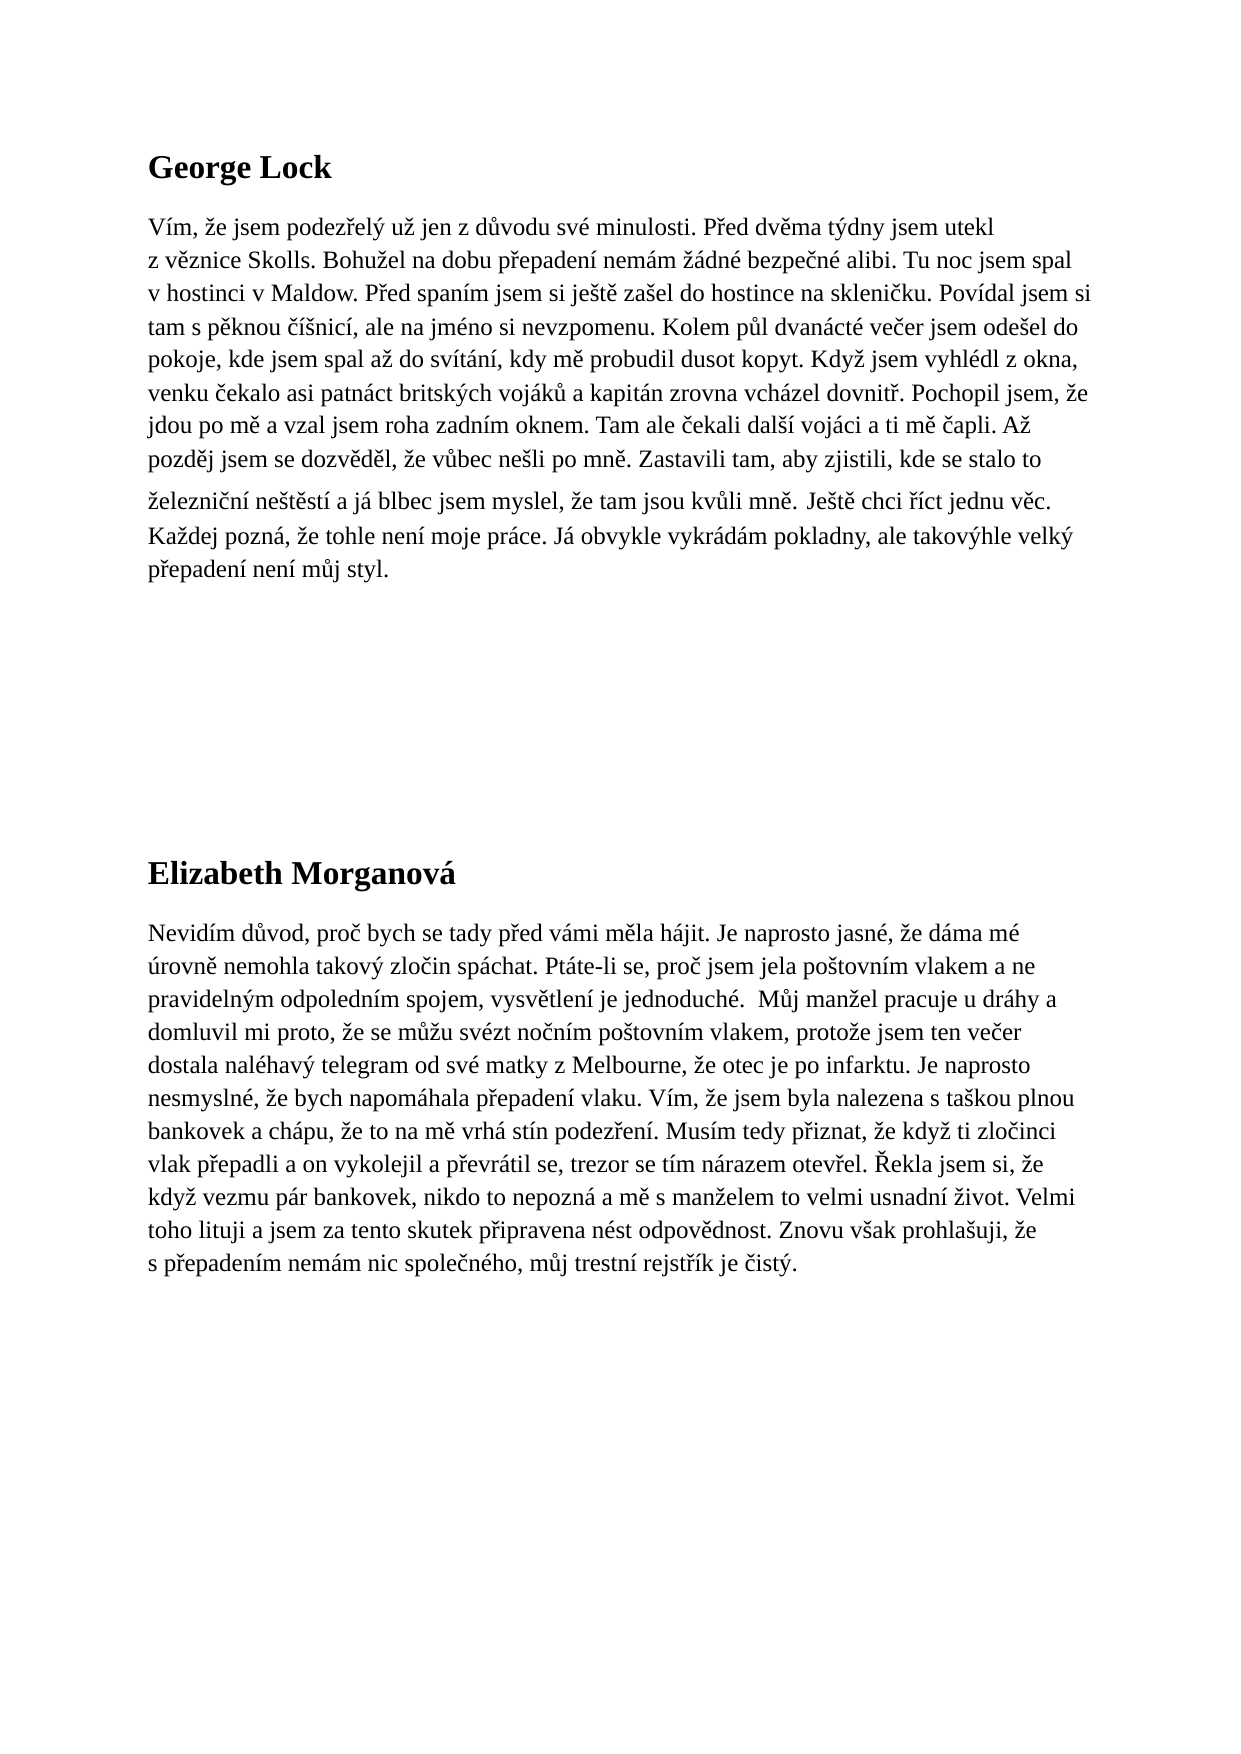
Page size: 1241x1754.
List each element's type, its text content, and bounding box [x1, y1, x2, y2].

text Vím, že jsem podezřelý už jen z důvodu své minulosti. Před dvěma týdny jsem utekl z věznice Skolls. Bohužel na dobu přepadení nemám žádné bezpečné alibi. Tu noc jsem spal v hostinci v Maldow. Před spaním jsem si ještě zašel do hostince na skleničku. Povídal jsem si tam s pěknou číšnicí, ale na jméno si nevzpomenu. Kolem půl dvanácté večer jsem odešel do pokoje, kde jsem spal až do svítání, kdy mě probudil dusot kopyt. Když jsem vyhlédl z okna, venku čekalo asi patnáct britských vojáků a kapitán zrovna vcházel dovnitř. Pochopil jsem, že jdou po mě a vzal jsem roha zadním oknem. Tam ale čekali další vojáci a ti mě čapli. Až pozděj jsem se dozvěděl, že vůbec nešli po mně. Zastavili tam, aby zjistili, kde se stalo to železniční neštěstí a já blbec jsem myslel, že tam jsou kvůli mně. Ještě chci říct jednu věc. Každej pozná, že tohle není moje práce. Já obvykle vykrádám pokladny, ale takovýhle velký přepadení není můj styl. [148, 212, 1093, 582]
text Elizabeth Morganová [148, 853, 1093, 892]
text Nevidím důvod, proč bych se tady před vámi měla hájit. Je naprosto jasné, že dáma mé úrovně nemohla takový zločin spáchat. Ptáte-li se, proč jsem jela poštovním vlakem a ne pravidelným odpoledním spojem, vysvětlení je jednoduché. Můj manžel pracuje u dráhy a domluvil mi proto, že se můžu svézt nočním poštovním vlakem, protože jsem ten večer dostala naléhavý telegram od své matky z Melbourne, že otec je po infarktu. Je naprosto nesmyslné, že bych napomáhala přepadení vlaku. Vím, že jsem byla nalezena s taškou plnou bankovek a chápu, že to na mě vrhá stín podezření. Musím tedy přiznat, že když ti zločinci vlak přepadli a on vykolejil a převrátil se, trezor se tím nárazem otevřel. Řekla jsem si, že když vezmu pár bankovek, nikdo to nepozná a mě s manželem to velmi usnadní život. Velmi toho lituji a jsem za tento skutek připravena nést odpovědnost. Znovu však prohlašuji, že s přepadením nemám nic společného, můj trestní rejstřík je čistý. [148, 918, 1093, 1277]
text George Lock [148, 148, 1093, 186]
